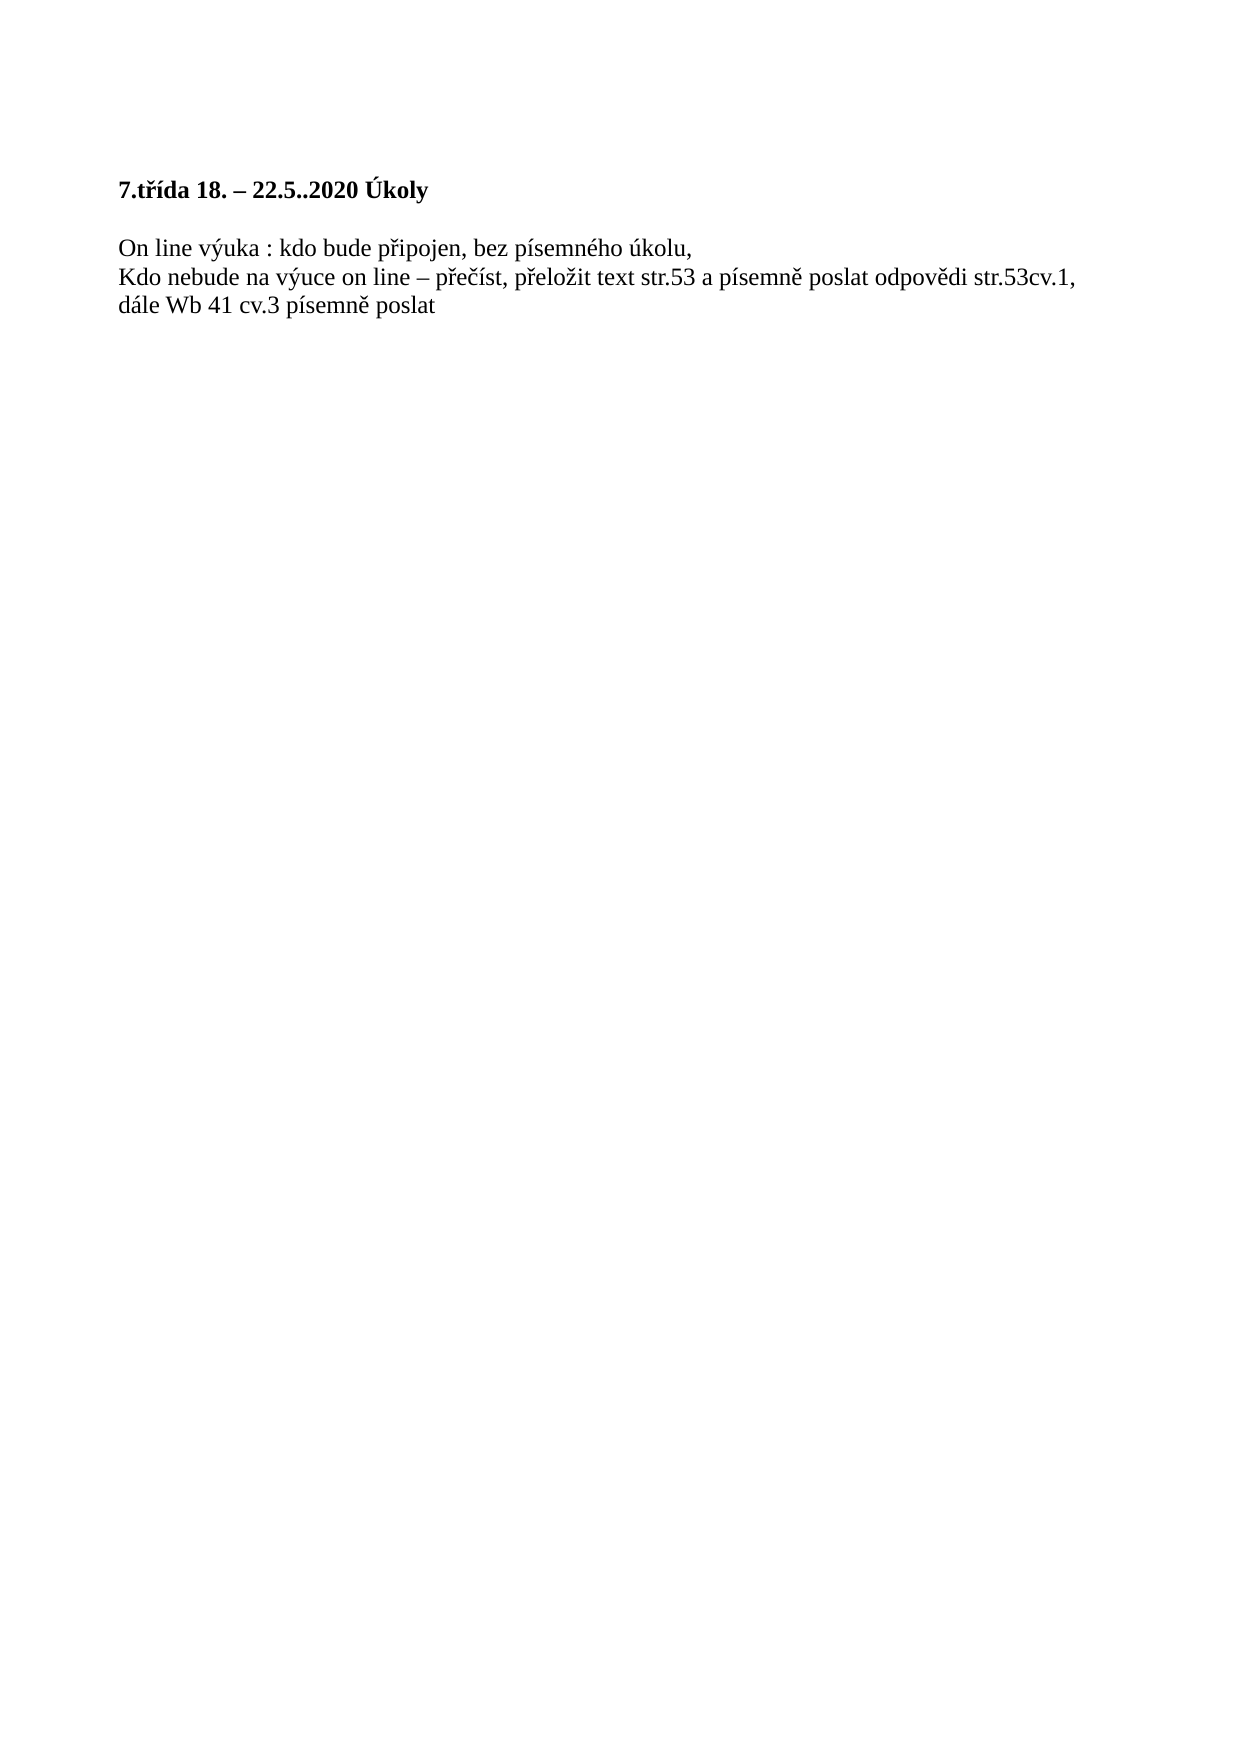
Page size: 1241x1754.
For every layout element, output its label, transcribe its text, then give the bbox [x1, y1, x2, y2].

text On line výuka : kdo bude připojen, bez písemného úkolu, [118, 233, 1122, 262]
text Kdo nebude na výuce on line – přečíst, přeložit text str.53 a písemně poslat odpovědi str.53cv.1, dále Wb 41 cv.3 písemně poslat [118, 262, 1122, 319]
text 7.třída 18. – 22.5..2020 Úkoly [118, 176, 1122, 204]
